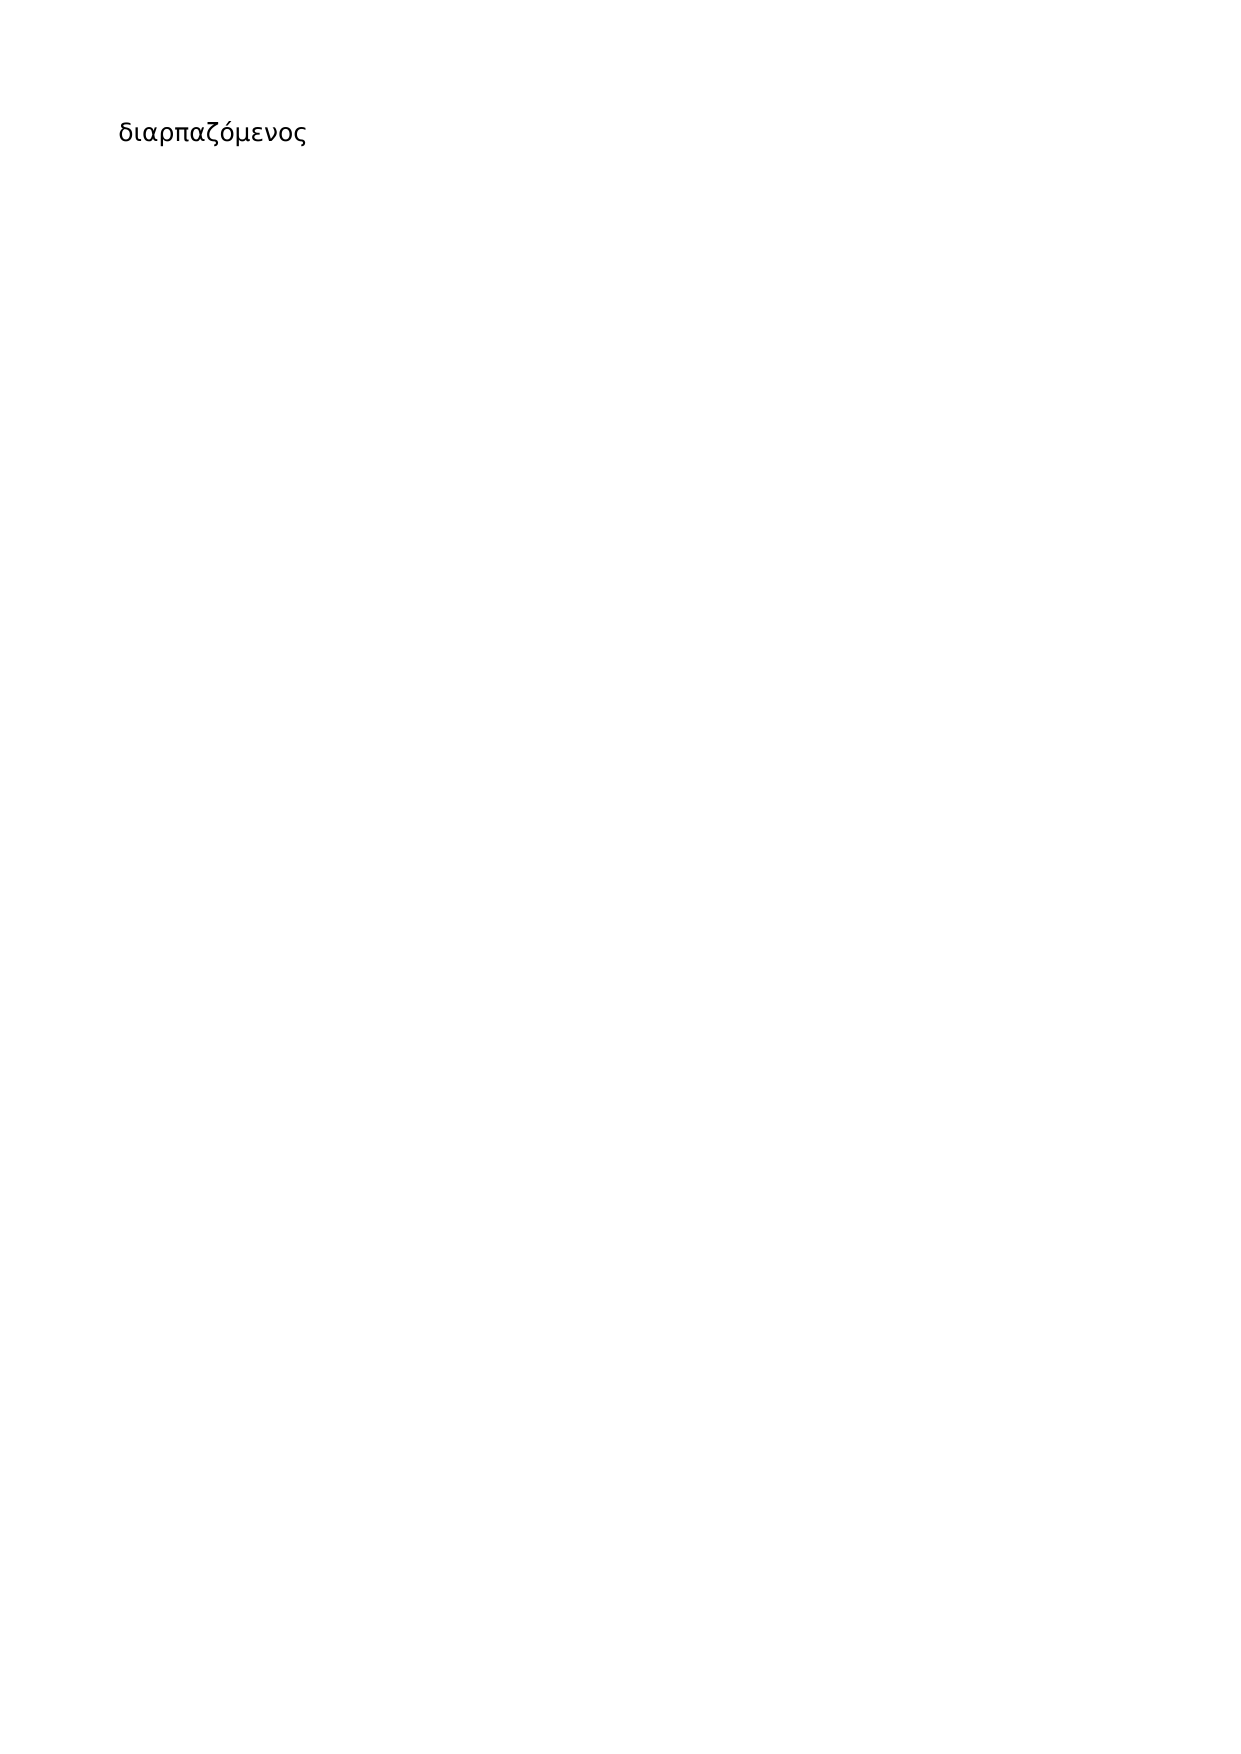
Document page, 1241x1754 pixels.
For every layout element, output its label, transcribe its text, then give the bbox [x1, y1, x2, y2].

text διαρπαζόμενος [118, 118, 1122, 147]
